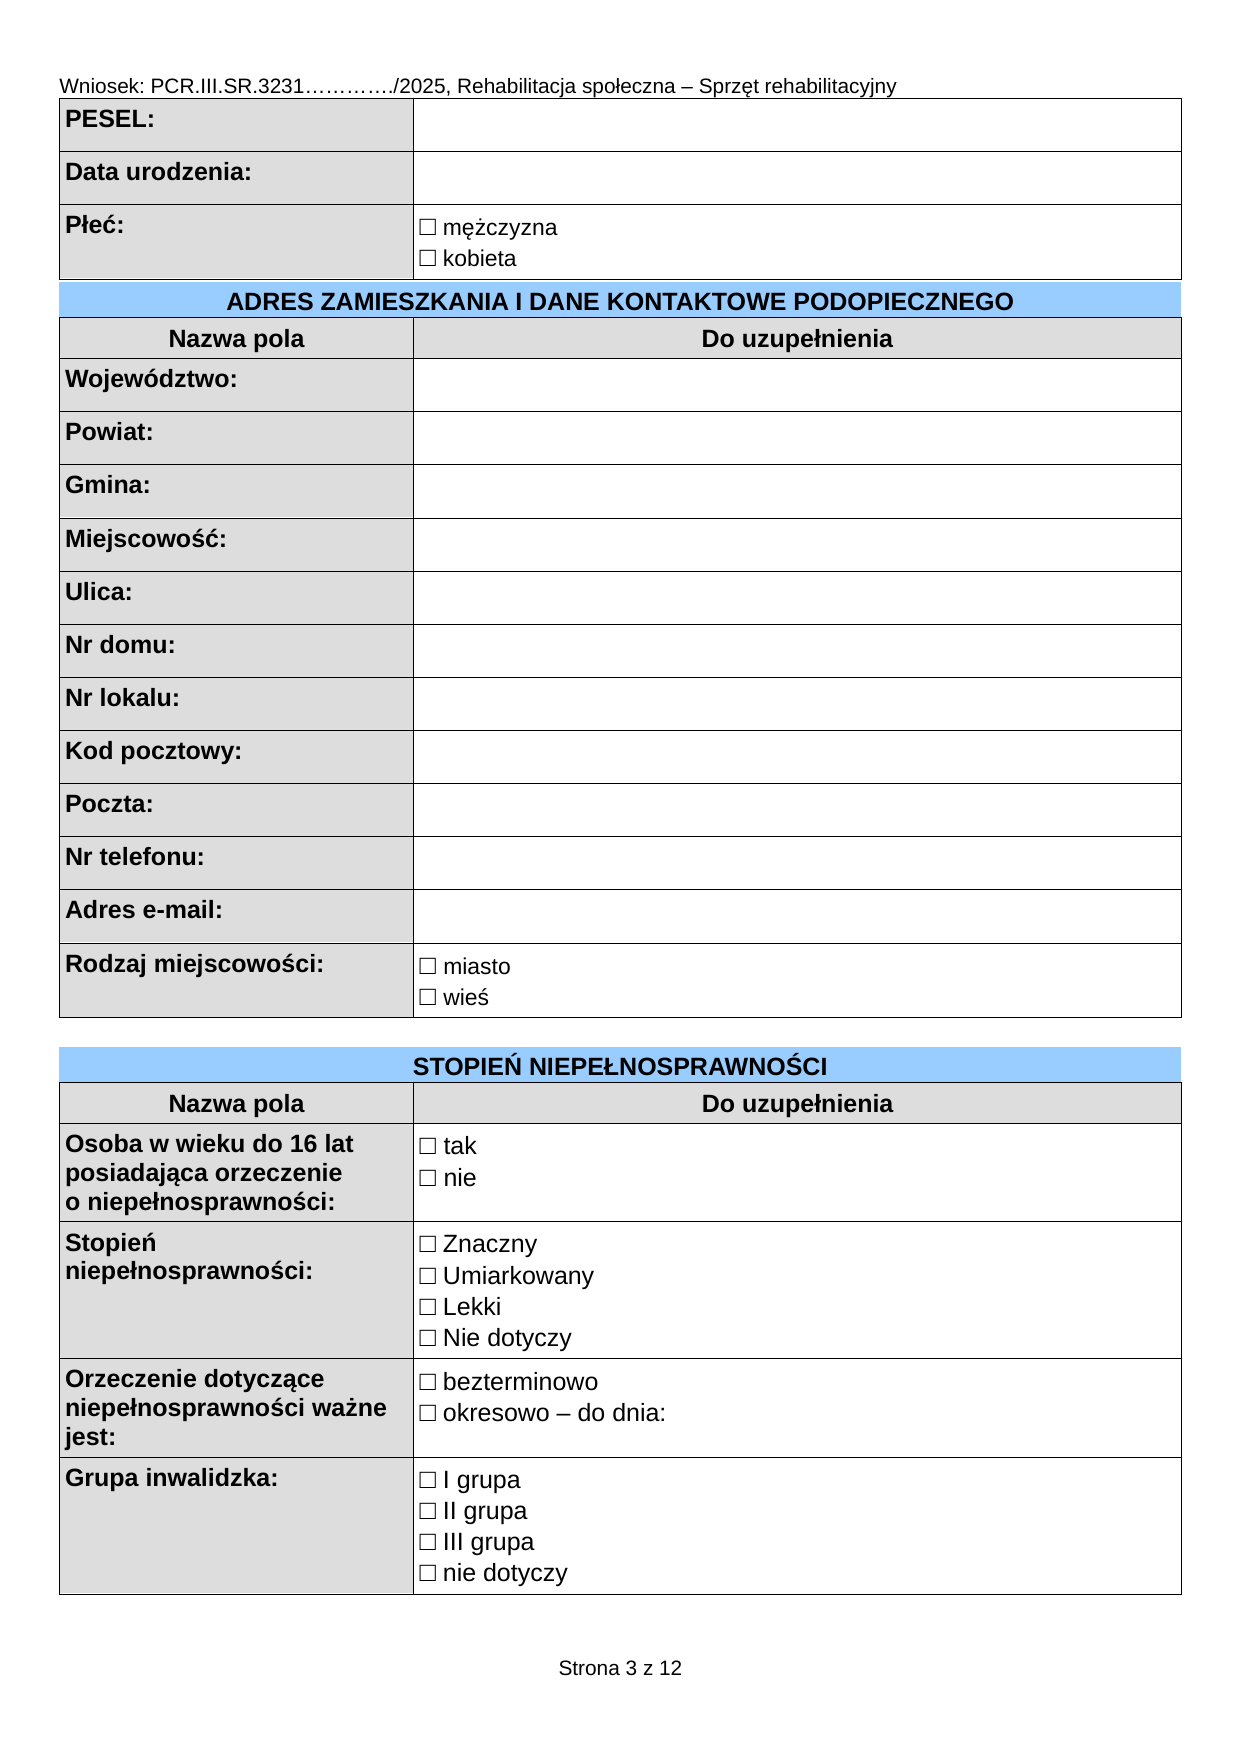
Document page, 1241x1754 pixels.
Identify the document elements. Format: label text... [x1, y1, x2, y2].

table_cell [414, 99, 1181, 151]
table_cell [414, 678, 1181, 730]
table_cell Grupa inwalidzka: [60, 1458, 413, 1593]
table_cell □ miasto □ wieś [414, 944, 1181, 1017]
table_cell [414, 152, 1181, 204]
table_cell □ mężczyzna □ kobieta [414, 205, 1181, 278]
table_cell [414, 465, 1181, 517]
table_cell Kod pocztowy: [60, 731, 413, 783]
table_cell [414, 837, 1181, 889]
table_cell [414, 412, 1181, 464]
table_cell Nr domu: [60, 625, 413, 677]
table_cell □ bezterminowo □ okresowo – do dnia: [414, 1359, 1181, 1456]
table_cell Adres e-mail: [60, 890, 413, 942]
table_cell [414, 519, 1181, 571]
table_cell [414, 890, 1181, 942]
table_cell Nr lokalu: [60, 678, 413, 730]
table_cell Miejscowość: [60, 519, 413, 571]
table_header Nazwa pola [60, 318, 413, 358]
table_cell Data urodzenia: [60, 152, 413, 204]
table_cell [414, 731, 1181, 783]
table_cell Orzeczenie dotyczące niepełnosprawności ważne jest: [60, 1359, 413, 1456]
table_cell Płeć: [60, 205, 413, 278]
subtitle ADRES ZAMIESZKANIA I DANE KONTAKTOWE PODOPIECZNEGO [59, 282, 1181, 317]
table_cell [414, 625, 1181, 677]
table_cell Osoba w wieku do 16 lat posiadająca orzeczenie o niepełnosprawności: [60, 1124, 413, 1221]
table_header Do uzupełnienia [414, 1083, 1181, 1123]
table_cell Poczta: [60, 784, 413, 836]
subtitle STOPIEŃ NIEPEŁNOSPRAWNOŚCI [59, 1047, 1181, 1082]
table_cell PESEL: [60, 99, 413, 151]
table_cell Stopień niepełnosprawności: [60, 1222, 413, 1358]
table_cell Gmina: [60, 465, 413, 517]
table_cell □ I grupa □ II grupa □ III grupa □ nie dotyczy [414, 1458, 1181, 1593]
table_cell Rodzaj miejscowości: [60, 944, 413, 1017]
table_cell □ Znaczny □ Umiarkowany □ Lekki □ Nie dotyczy [414, 1222, 1181, 1358]
table_cell Powiat: [60, 412, 413, 464]
table_cell Nr telefonu: [60, 837, 413, 889]
table_cell Województwo: [60, 359, 413, 411]
table_header Nazwa pola [60, 1083, 413, 1123]
table_cell [414, 784, 1181, 836]
table_cell [414, 572, 1181, 624]
table_header Do uzupełnienia [414, 318, 1181, 358]
table_cell □ tak □ nie [414, 1124, 1181, 1221]
table_cell [414, 359, 1181, 411]
table_cell Ulica: [60, 572, 413, 624]
